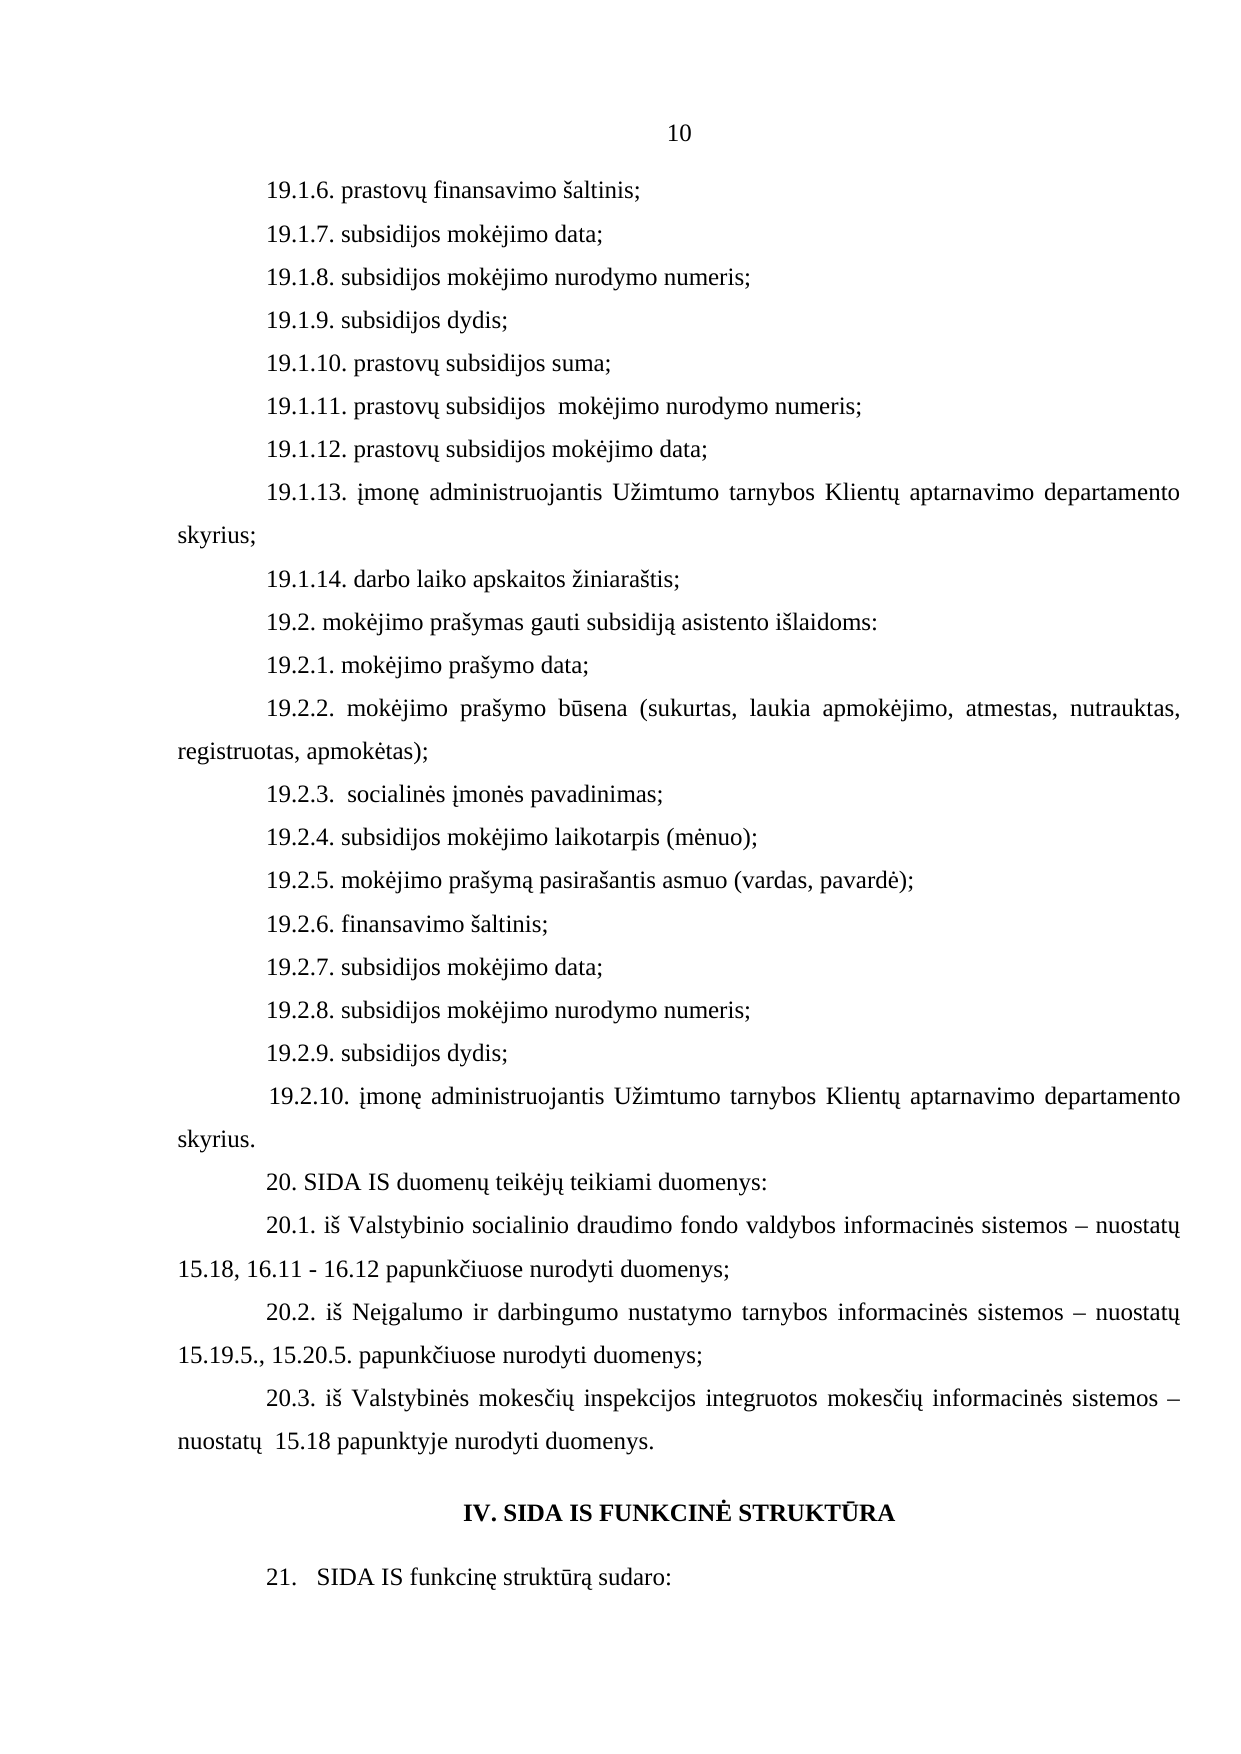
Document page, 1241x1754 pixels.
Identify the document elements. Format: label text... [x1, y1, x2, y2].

text 19.1.12. prastovų subsidijos mokėjimo data; [177, 434, 1181, 463]
text 19.2.3. socialinės įmonės pavadinimas; [252, 779, 1181, 808]
text 19.2.8. subsidijos mokėjimo nurodymo numeris; [252, 995, 1181, 1024]
text 20. SIDA IS duomenų teikėjų teikiami duomenys: [177, 1167, 1181, 1196]
text 19.1.7. subsidijos mokėjimo data; [266, 219, 1181, 247]
text 19.1.11. prastovų subsidijos mokėjimo nurodymo numeris; [177, 391, 1181, 420]
text 19.2.4. subsidijos mokėjimo laikotarpis (mėnuo); [252, 822, 1181, 851]
text 19.2.10. įmonę administruojantis Užimtumo tarnybos Klientų aptarnavimo departamento skyrius. [177, 1081, 1181, 1153]
text 19.1.6. prastovų finansavimo šaltinis; [266, 176, 1181, 204]
text 19.2.5. mokėjimo prašymą pasirašantis asmuo (vardas, pavardė); [252, 866, 1181, 894]
text 20.2. iš Neįgalumo ir darbingumo nustatymo tarnybos informacinės sistemos – nuostatų 15.19.5., 15.20.5. papunkčiuose nurodyti duomenys; [177, 1297, 1181, 1369]
text 19.1.14. darbo laiko apskaitos žiniaraštis; [177, 564, 1181, 592]
text 19.2.7. subsidijos mokėjimo data; [252, 952, 1181, 981]
text 19.1.9. subsidijos dydis; [266, 305, 1181, 334]
text 20.1. iš Valstybinio socialinio draudimo fondo valdybos informacinės sistemos – nuostatų 15.18, 16.11 - 16.12 papunkčiuose nurodyti duomenys; [177, 1211, 1181, 1282]
text 19.2.1. mokėjimo prašymo data; [252, 650, 1181, 679]
text 20.3. iš Valstybinės mokesčių inspekcijos integruotos mokesčių informacinės sistemos – nuostatų 15.18 papunktyje nurodyti duomenys. [177, 1383, 1181, 1455]
text IV. SIDA IS funkcinė STRUKTŪRA [177, 1498, 1181, 1527]
text 21. SIDA IS funkcinę struktūrą sudaro: [177, 1562, 1181, 1591]
text 19.2. mokėjimo prašymas gauti subsidiją asistento išlaidoms: [177, 607, 1181, 636]
text 19.1.8. subsidijos mokėjimo nurodymo numeris; [266, 262, 1181, 291]
text 19.1.10. prastovų subsidijos suma; [177, 348, 1181, 377]
text 19.2.6. finansavimo šaltinis; [252, 909, 1181, 937]
text 19.2.9. subsidijos dydis; [252, 1038, 1181, 1067]
text 19.1.13. įmonę administruojantis Užimtumo tarnybos Klientų aptarnavimo departamento skyrius; [177, 477, 1181, 549]
text 19.2.2. mokėjimo prašymo būsena (sukurtas, laukia apmokėjimo, atmestas, nutrauktas, registruotas, apmokėtas); [177, 693, 1181, 765]
